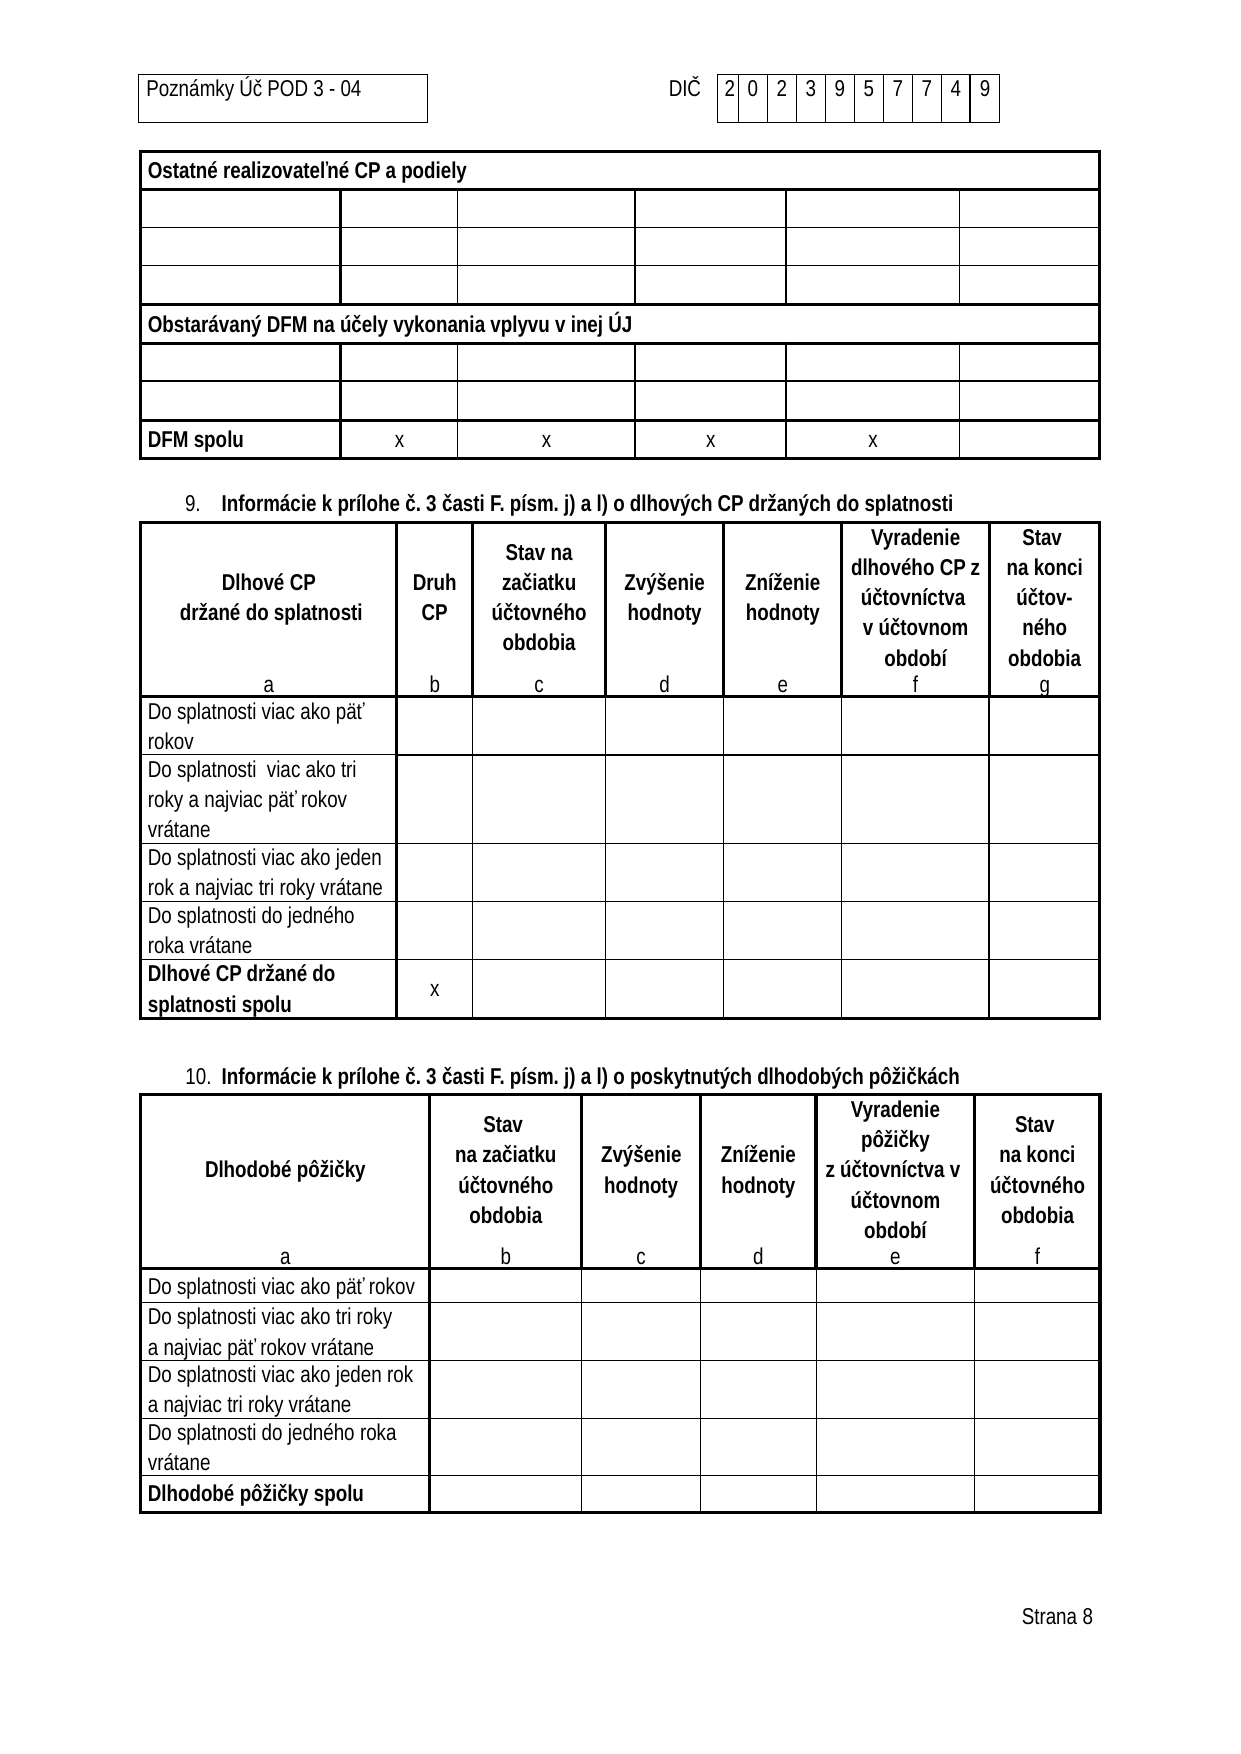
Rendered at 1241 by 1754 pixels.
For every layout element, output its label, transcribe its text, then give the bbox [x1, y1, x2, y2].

table_header Stav na konci účtov-ného obdobia [991, 524, 1098, 671]
table_cell [817, 1419, 974, 1475]
table_cell Dlhodobé pôžičky spolu [142, 1476, 428, 1511]
table_header Zvýšenie hodnoty [607, 524, 722, 671]
table_cell [142, 266, 339, 303]
table_cell e [725, 671, 840, 694]
table_cell [724, 902, 841, 959]
table_cell [582, 1419, 700, 1475]
table_header Stav na začiatku účtovného obdobia [431, 1096, 580, 1243]
table_cell [724, 698, 841, 754]
table_cell [636, 345, 785, 380]
table_cell b [398, 671, 471, 694]
table_cell x [636, 422, 785, 457]
table_cell [582, 1303, 700, 1360]
table_cell [458, 345, 634, 380]
table_cell [817, 1476, 974, 1511]
table_cell [701, 1419, 816, 1475]
table_cell e [818, 1243, 973, 1267]
table_cell [724, 844, 841, 901]
table_cell [724, 756, 841, 842]
table_cell [431, 1476, 581, 1511]
table_cell [606, 902, 723, 959]
table_cell [582, 1361, 700, 1417]
table_cell [473, 698, 605, 754]
table_cell [142, 382, 339, 418]
table_header Zníženie hodnoty [725, 524, 840, 671]
table_cell [458, 228, 634, 265]
table_cell Do splatnosti viac ako jeden rok a najviac tri roky vrátane [142, 844, 395, 901]
table_header Zvýšenie hodnoty [583, 1096, 699, 1243]
table_cell [975, 1303, 1098, 1360]
table_cell [398, 902, 472, 959]
table_header Vyradenie pôžičky z účtovníctva v účtovnom období [818, 1096, 973, 1243]
table_cell [960, 422, 1098, 457]
table_cell [990, 698, 1098, 754]
table_cell [458, 191, 634, 226]
table_cell [975, 1476, 1098, 1511]
table_cell [724, 960, 841, 1017]
table_header Druh CP [398, 524, 471, 671]
table_cell f [843, 671, 988, 694]
table_cell [582, 1270, 700, 1302]
table_cell [473, 756, 605, 842]
table_cell [975, 1361, 1098, 1417]
table_cell [975, 1419, 1098, 1475]
table_cell Do splatnosti viac ako päť rokov [142, 1270, 428, 1302]
table_cell x [458, 422, 634, 457]
table_cell [787, 228, 959, 265]
table_cell d [607, 671, 722, 694]
table_cell Do splatnosti viac ako jeden rok a najviac tri roky vrátane [142, 1361, 428, 1417]
table_cell [342, 266, 457, 303]
table_cell [842, 844, 988, 901]
table_header Zníženie hodnoty [702, 1096, 814, 1243]
table_cell [787, 266, 959, 303]
table_cell [787, 345, 959, 380]
table_cell a [142, 1243, 428, 1267]
table_cell x [398, 960, 472, 1017]
table_cell Obstarávaný DFM na účely vykonania vplyvu v inej ÚJ [142, 306, 1098, 342]
table_cell [342, 382, 457, 418]
table_cell DFM spolu [142, 422, 339, 457]
table_cell [431, 1303, 581, 1360]
table_cell [342, 191, 457, 226]
title Informácie k prílohe č. 3 časti F. písm. j) a l) o dlhových CP držaných do splatnosti [185, 490, 1093, 517]
table_cell [701, 1270, 816, 1302]
table_cell [473, 844, 605, 901]
table_cell [990, 960, 1098, 1017]
table_cell [842, 756, 988, 842]
table_cell [606, 960, 723, 1017]
table_cell f [976, 1243, 1098, 1267]
table_cell [842, 960, 988, 1017]
table_cell [636, 191, 785, 226]
table_cell [701, 1361, 816, 1417]
table_cell [398, 698, 472, 754]
table_cell [990, 844, 1098, 901]
table_cell [606, 756, 723, 842]
table_cell [817, 1303, 974, 1360]
table_cell Do splatnosti viac ako päť rokov [142, 698, 395, 754]
table_cell [636, 382, 785, 418]
table_cell [582, 1476, 700, 1511]
table_cell [701, 1476, 816, 1511]
table_header Dlhodobé pôžičky [142, 1096, 428, 1243]
table_cell [960, 228, 1098, 265]
title Informácie k prílohe č. 3 časti F. písm. j) a l) o poskytnutých dlhodobých pôžičkách [185, 1063, 1093, 1089]
table_cell [458, 382, 634, 418]
table_cell Ostatné realizovateľné CP a podiely [142, 153, 1098, 188]
table_cell [431, 1270, 581, 1302]
table_cell [817, 1361, 974, 1417]
table_cell [960, 266, 1098, 303]
table_cell x [787, 422, 959, 457]
table_cell Do splatnosti viac ako tri roky a najviac päť rokov vrátane [142, 755, 395, 842]
table_cell [142, 228, 339, 265]
table_cell [606, 698, 723, 754]
table_cell [606, 844, 723, 901]
table_cell [473, 902, 605, 959]
table_cell c [583, 1243, 699, 1267]
table_cell [842, 902, 988, 959]
table_cell [142, 191, 339, 226]
table_header Vyradenie dlhového CP z účtovníctva v účtovnom období [843, 524, 988, 671]
table_cell [842, 698, 988, 754]
table_cell Dlhové CP držané do splatnosti spolu [142, 960, 395, 1017]
table_cell [398, 844, 472, 901]
table_cell [398, 756, 472, 842]
table_cell [787, 382, 959, 418]
table_cell [342, 228, 457, 265]
table_cell [458, 266, 634, 303]
table_cell g [991, 671, 1098, 694]
table_cell [960, 382, 1098, 418]
table_cell [701, 1303, 816, 1360]
table_cell [342, 345, 457, 380]
table_header Stav na konci účtovného obdobia [976, 1096, 1098, 1243]
table_header Stav na začiatku účtovného obdobia [474, 524, 604, 671]
table_cell [431, 1361, 581, 1417]
table_cell b [431, 1243, 580, 1267]
table_cell [636, 228, 785, 265]
table_cell [817, 1270, 974, 1302]
table_cell [960, 191, 1098, 226]
table_cell [142, 345, 339, 380]
table_cell Do splatnosti viac ako tri roky a najviac päť rokov vrátane [142, 1303, 428, 1360]
table_cell [431, 1419, 581, 1475]
table_cell [473, 960, 605, 1017]
table_cell a [142, 671, 395, 694]
table_cell [990, 756, 1098, 842]
table_cell d [702, 1243, 814, 1267]
table_cell Do splatnosti do jedného roka vrátane [142, 1419, 428, 1475]
table_cell [960, 345, 1098, 380]
table_header Dlhové CP držané do splatnosti [142, 524, 395, 671]
table_cell [975, 1270, 1098, 1302]
table_cell [990, 902, 1098, 959]
table_cell [787, 191, 959, 226]
table_cell x [342, 422, 457, 457]
table_cell c [474, 671, 604, 694]
table_cell Do splatnosti do jedného roka vrátane [142, 902, 395, 959]
table_cell [636, 266, 785, 303]
